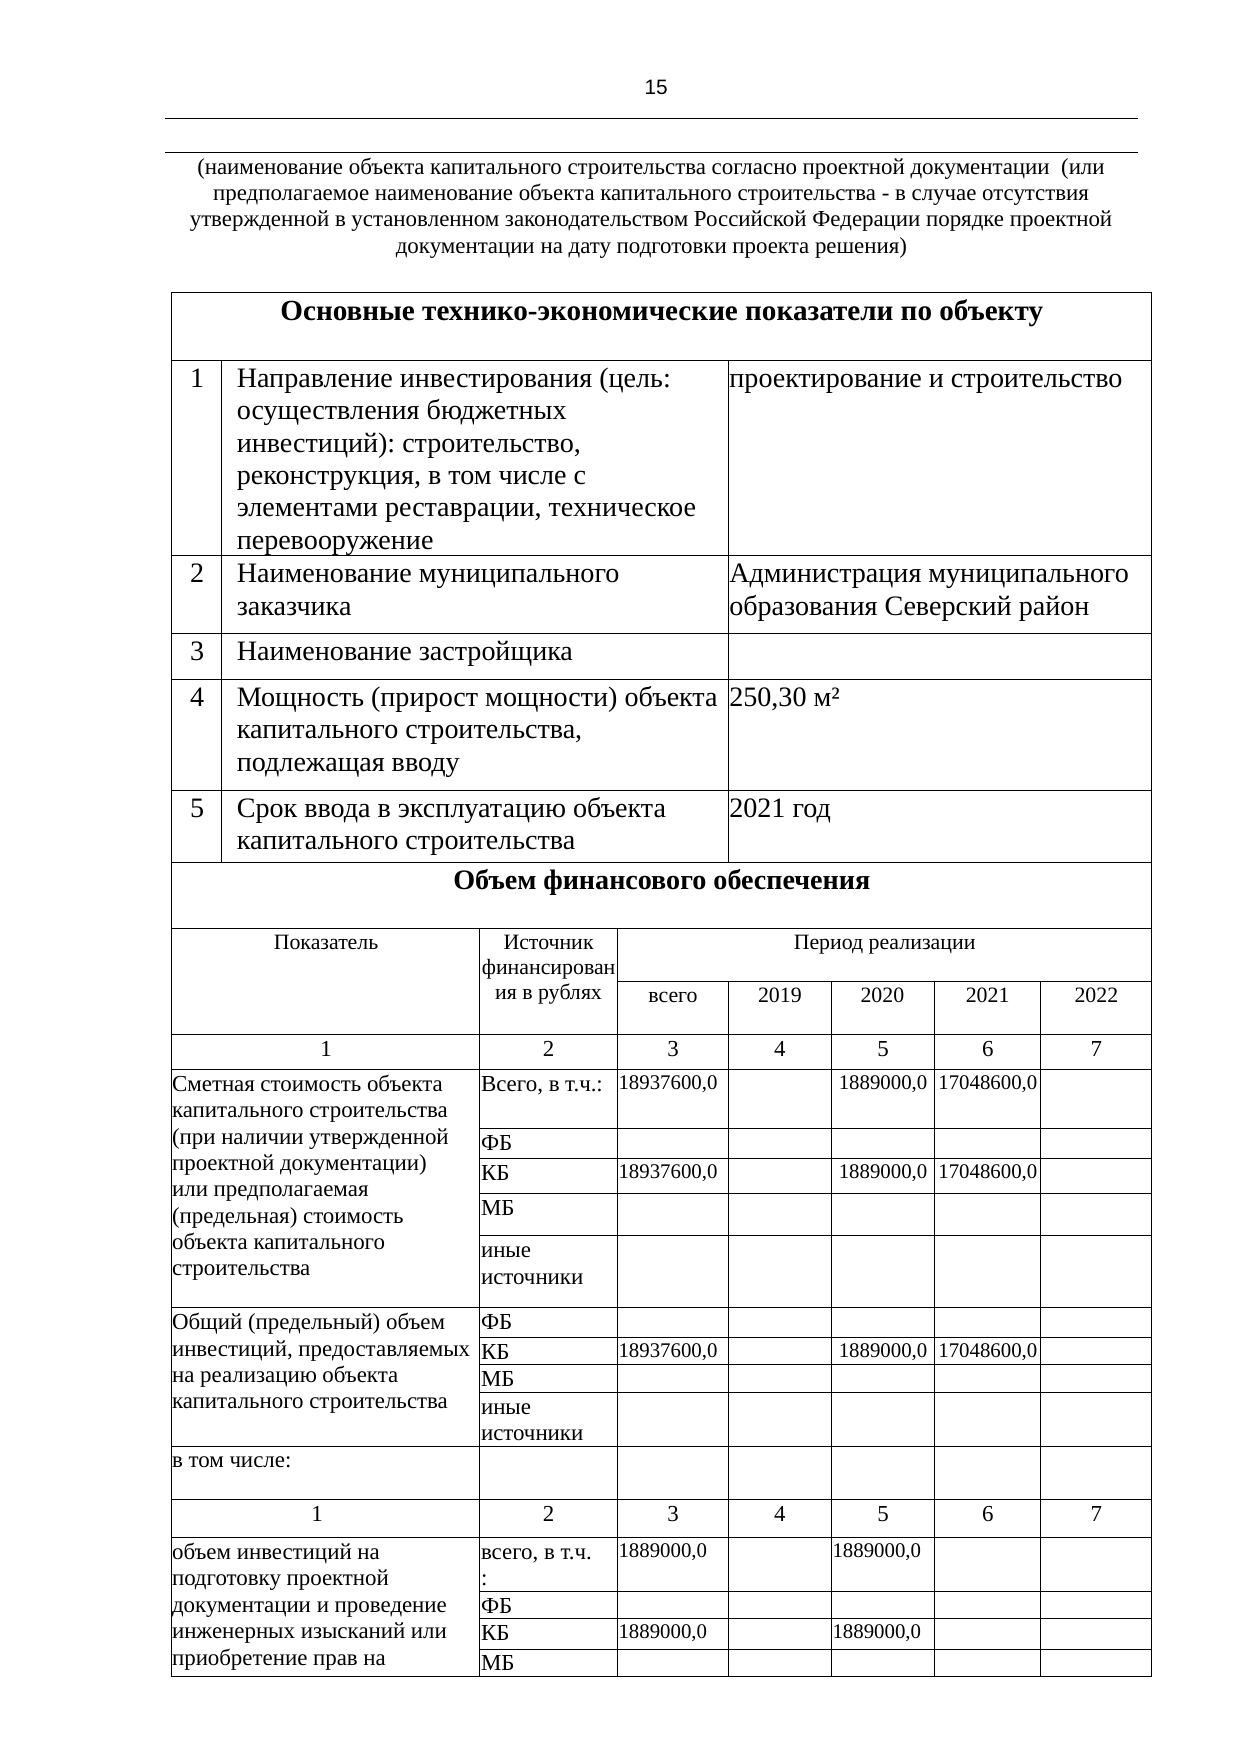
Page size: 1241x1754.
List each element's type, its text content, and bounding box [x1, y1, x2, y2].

table_cell 18937600,0 [618, 1338, 728, 1364]
table_cell (наименование объекта капитального строительства согласно проектной документации (или предполагаемое наименование объекта капитального строительства - в случае отсутствия утвержденной в установленном законодательством Российской Федерации порядке проектной документации на дату подготовки проекта решения) [165, 153, 1138, 258]
table_cell Сметная стоимость объекта капитального строительства (при наличии утвержденной проектной документации) или предполагаемая (предельная) стоимость объекта капитального строительства [172, 1070, 479, 1307]
table_cell МБ [480, 1194, 617, 1235]
table_cell 5 [832, 1035, 934, 1069]
table_cell 250,30 м² [729, 680, 1151, 790]
table_cell КБ [480, 1338, 617, 1364]
table_cell [1041, 1159, 1151, 1193]
table_cell [480, 1447, 617, 1499]
table_cell МБ [480, 1650, 617, 1676]
table_cell 1 [172, 1035, 479, 1069]
table_cell [832, 1650, 934, 1676]
table_cell [1041, 1650, 1151, 1676]
table_cell [729, 1619, 831, 1648]
table_cell [1041, 1619, 1151, 1648]
table_cell 1889000,0 [832, 1538, 934, 1591]
table_cell 4 [172, 680, 221, 790]
table_cell [1041, 1447, 1151, 1499]
table_cell [618, 1447, 728, 1499]
table_cell 4 [729, 1500, 831, 1537]
table_cell [1041, 1365, 1151, 1392]
table_cell 5 [832, 1500, 934, 1537]
table_cell ФБ [480, 1129, 617, 1158]
table_cell 2021 год [729, 791, 1151, 862]
table_cell [832, 1308, 934, 1337]
table_cell [729, 1393, 831, 1446]
table_cell [935, 1194, 1040, 1235]
table_cell [729, 634, 1151, 679]
table_cell [832, 1592, 934, 1618]
table_cell [935, 1619, 1040, 1648]
table_cell Срок ввода в эксплуатацию объекта капитального строительства [222, 791, 728, 862]
table_cell [729, 1538, 831, 1591]
table_cell ФБ [480, 1592, 617, 1618]
table_cell 1889000,0 [832, 1619, 934, 1648]
table_cell [729, 1308, 831, 1337]
table_cell [935, 1538, 1040, 1591]
table_cell [832, 1447, 934, 1499]
table_cell 1889000,0 [832, 1070, 934, 1128]
table_cell КБ [480, 1619, 617, 1648]
table_cell [1041, 1338, 1151, 1364]
table_cell Общий (предельный) объем инвестиций, предоставляемых на реализацию объекта капитального строительства [172, 1308, 479, 1446]
table_cell 2 [172, 556, 221, 633]
table_cell 7 [1041, 1500, 1151, 1537]
table_cell [618, 1592, 728, 1618]
table_cell [729, 1236, 831, 1307]
table_cell 18937600,0 [618, 1070, 728, 1128]
table_cell Наименование застройщика [222, 634, 728, 679]
table_cell [729, 1447, 831, 1499]
table_cell иные источники [480, 1236, 617, 1307]
table_cell [729, 1365, 831, 1392]
table_cell [618, 1236, 728, 1307]
table_cell [1041, 1393, 1151, 1446]
table_cell [935, 1236, 1040, 1307]
table_cell 3 [618, 1035, 728, 1069]
table_cell [1041, 1308, 1151, 1337]
table_cell [165, 119, 1138, 152]
table_cell Администрация муниципального образования Северский район [729, 556, 1151, 633]
table_cell 6 [935, 1035, 1040, 1069]
table_cell [1041, 1236, 1151, 1307]
table_cell 6 [935, 1500, 1040, 1537]
table_cell [1041, 1070, 1151, 1128]
table_cell [935, 1308, 1040, 1337]
table_cell 3 [618, 1500, 728, 1537]
table_cell 1 [172, 1500, 479, 1537]
table_cell 2 [480, 1035, 617, 1069]
table_cell [618, 1650, 728, 1676]
table_cell 1889000,0 [832, 1338, 934, 1364]
table_cell 4 [729, 1035, 831, 1069]
table_cell всего, в т.ч. : [480, 1538, 617, 1591]
table_cell объем инвестиций на подготовку проектной документации и проведение инженерных изысканий или приобретение прав на [172, 1538, 479, 1676]
table_cell [935, 1447, 1040, 1499]
table_cell Мощность (прирост мощности) объекта капитального строительства, подлежащая вводу [222, 680, 728, 790]
table_cell 1889000,0 [832, 1159, 934, 1193]
table_cell [1041, 1194, 1151, 1235]
table_cell Наименование муниципального заказчика [222, 556, 728, 633]
table_cell 2020 [832, 982, 934, 1034]
table_cell [618, 1129, 728, 1158]
table_cell 17048600,0 [935, 1159, 1040, 1193]
table_cell [832, 1236, 934, 1307]
table_cell проектирование и строительство [729, 361, 1151, 555]
table_cell [618, 1393, 728, 1446]
table_cell [832, 1194, 934, 1235]
table_cell 17048600,0 [935, 1338, 1040, 1364]
table_cell КБ [480, 1159, 617, 1193]
table_cell 7 [1041, 1035, 1151, 1069]
table_cell [832, 1365, 934, 1392]
table_cell Всего, в т.ч.: [480, 1070, 617, 1128]
table_cell [729, 1338, 831, 1364]
table_cell 3 [172, 634, 221, 679]
table_cell [729, 1650, 831, 1676]
table_cell 1 [172, 361, 221, 555]
table_cell 2 [480, 1500, 617, 1537]
table_cell [618, 1365, 728, 1392]
table_cell 1889000,0 [618, 1538, 728, 1591]
table_cell Объем финансового обеспечения [172, 863, 1151, 928]
table_cell Направление инвестирования (цель: осуществления бюджетных инвестиций): строительство, реконструкция, в том числе с элементами реставрации, техническое перевооружение [222, 361, 728, 555]
table_cell [729, 1592, 831, 1618]
table_cell 5 [172, 791, 221, 862]
table_cell [618, 1308, 728, 1337]
table_cell [729, 1129, 831, 1158]
table_cell [935, 1592, 1040, 1618]
table_cell [832, 1393, 934, 1446]
table_cell [729, 1159, 831, 1193]
table_cell Показатель [172, 929, 479, 1034]
table_cell 17048600,0 [935, 1070, 1040, 1128]
table_cell 18937600,0 [618, 1159, 728, 1193]
table_cell всего [618, 982, 728, 1034]
table_cell 2019 [729, 982, 831, 1034]
table_cell [618, 1194, 728, 1235]
table_cell [1041, 1538, 1151, 1591]
table_cell Источник финансирования в рублях [480, 929, 617, 1034]
table_cell 2022 [1041, 982, 1151, 1034]
table_header Основные технико-экономические показатели по объекту [172, 293, 1151, 360]
table_cell 2021 [935, 982, 1040, 1034]
table_cell [1041, 1592, 1151, 1618]
table_cell [1041, 1129, 1151, 1158]
table_cell [935, 1129, 1040, 1158]
table_cell МБ [480, 1365, 617, 1392]
table_cell [935, 1393, 1040, 1446]
table_cell [729, 1194, 831, 1235]
table_cell Период реализации [618, 929, 1151, 981]
table_cell иные источники [480, 1393, 617, 1446]
table_cell [935, 1365, 1040, 1392]
table_cell [935, 1650, 1040, 1676]
table_cell 1889000,0 [618, 1619, 728, 1648]
table_cell [832, 1129, 934, 1158]
table_cell в том числе: [172, 1447, 479, 1499]
table_cell [729, 1070, 831, 1128]
table_cell ФБ [480, 1308, 617, 1337]
